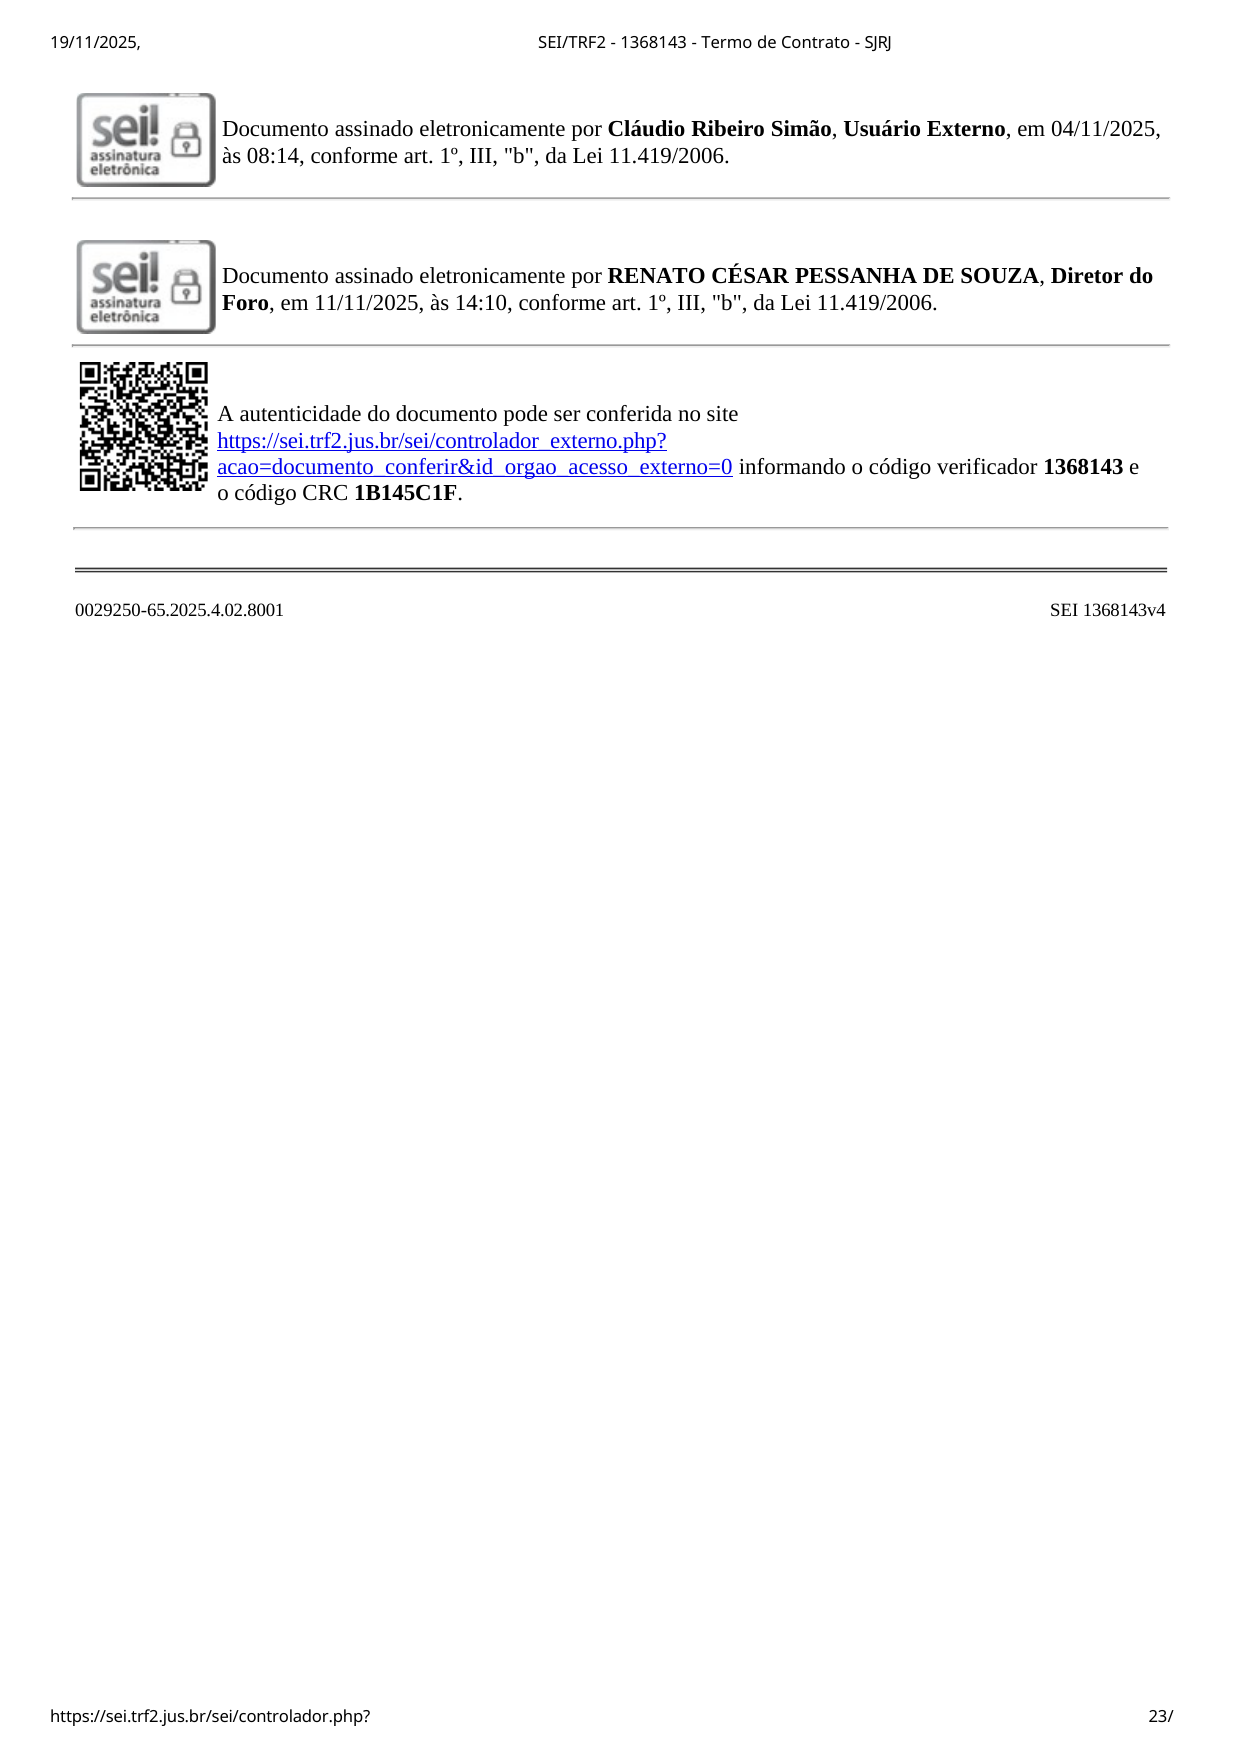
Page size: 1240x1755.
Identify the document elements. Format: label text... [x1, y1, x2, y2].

text 0029250-65.2025.4.02.8001 SEI 1368143v4 [75, 599, 1181, 621]
text Documento assinado eletronicamente por RENATO CÉSAR PESSANHA DE SOUZA, Diretor do Foro, em 11/11/2025, às 14:10, conforme art. 1º, III, "b", da Lei 11.419/2006. [222, 263, 1181, 315]
text A autenticidade do documento pode ser conferida no site https://sei.trf2.jus.br/sei/controlador_externo.php? acao=documento_conferir&id_orgao_acesso_externo=0 informando o código verificador 1368143 e o código CRC 1B145C1F. [217, 400, 1156, 506]
text Documento assinado eletronicamente por Cláudio Ribeiro Simão, Usuário Externo, em 04/11/2025, às 08:14, conforme art. 1º, III, "b", da Lei 11.419/2006. [222, 115, 1172, 168]
